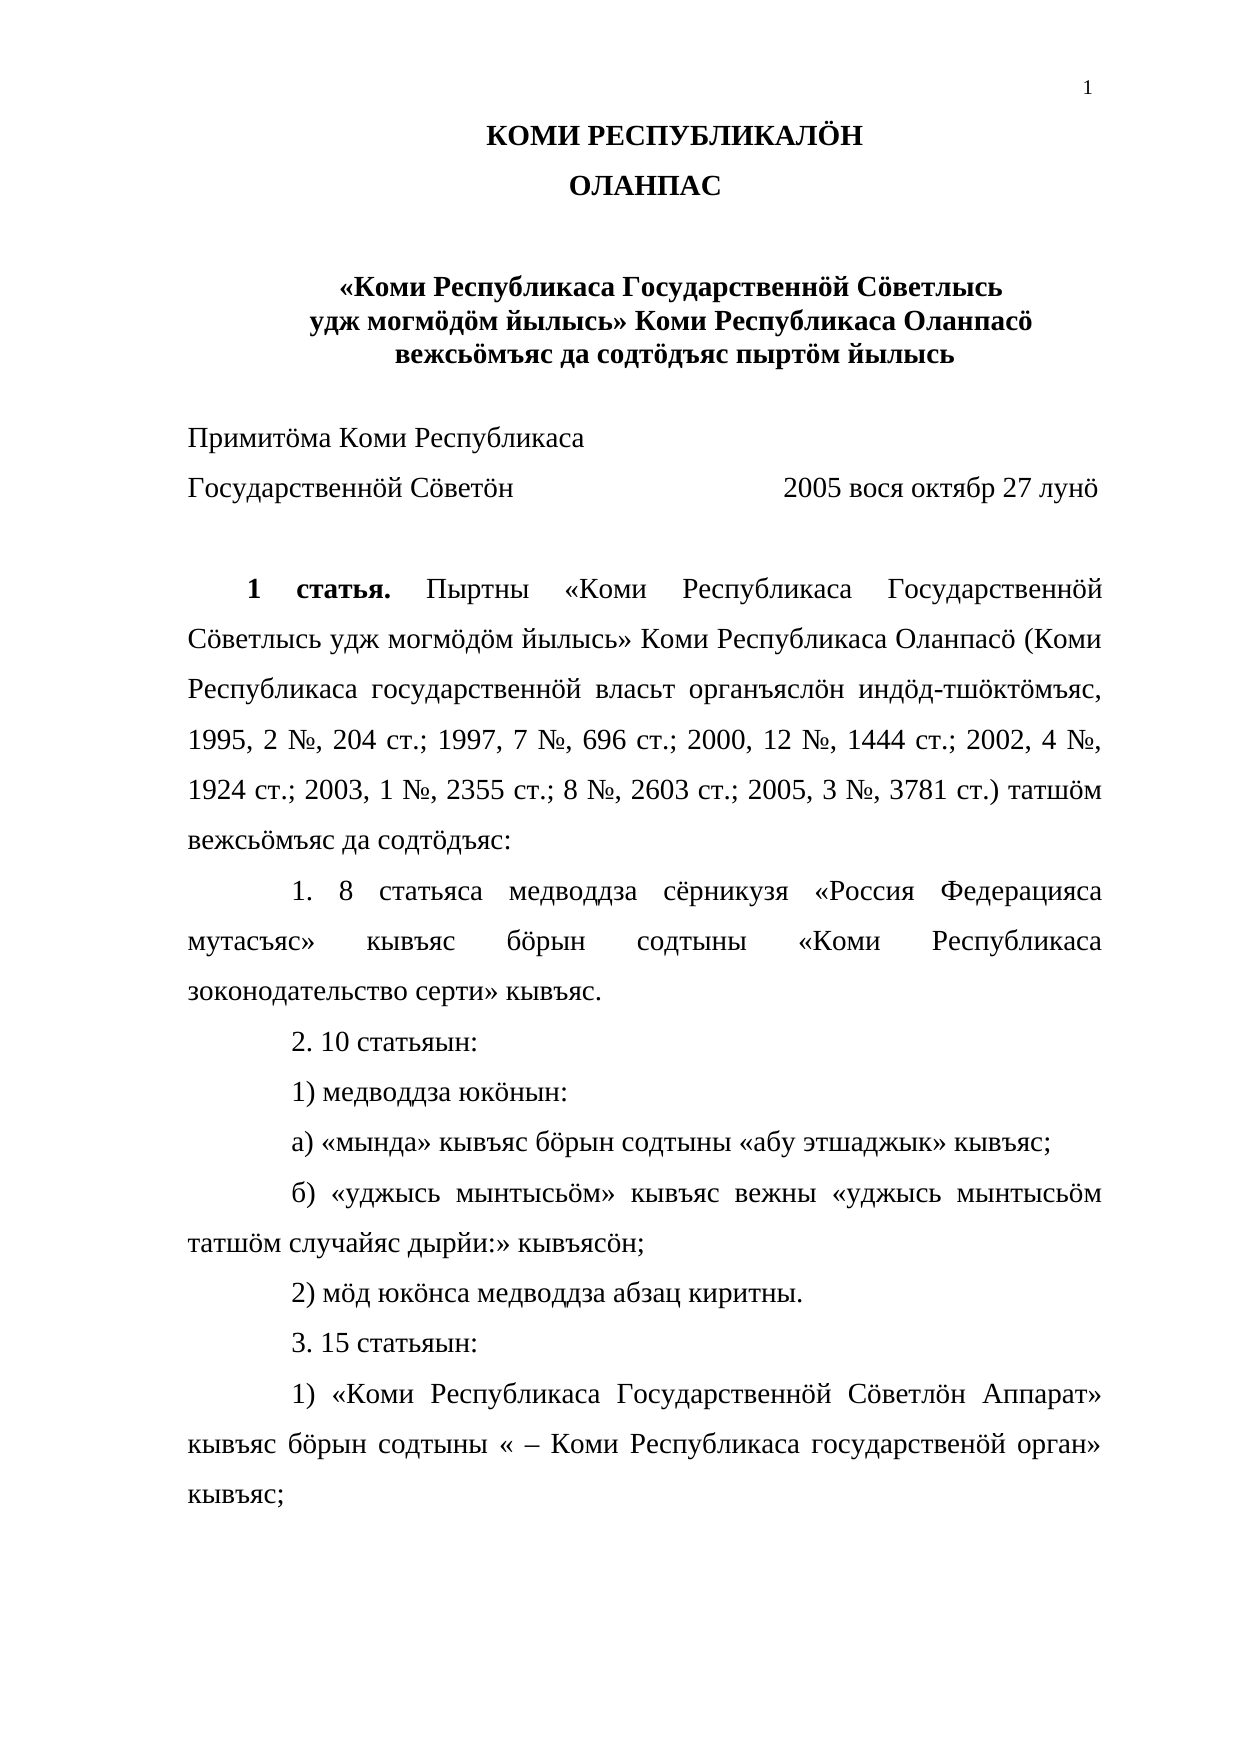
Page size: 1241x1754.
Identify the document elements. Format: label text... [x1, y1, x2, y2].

text 1. 8 статьяса медводдза сёрникузя «Россия Федерацияса мутасъяс» кывъяс бöрын содтыны «Коми Республикаса зоконодательство серти» кывъяс. [187, 873, 1103, 1007]
text удж могмöдöм йылысь» Коми Республикаса Оланпасö [187, 303, 1103, 336]
text Примитöма Коми Республикаса [187, 420, 1103, 453]
text 1 статья. Пыртны «Коми Республикаса Государственнöй Сöветлысь удж могмöдöм йылысь» Коми Республикаса Оланпасö (Коми Республикаса государственнöй власьт органъяслöн индöд-тшöктöмъяс, 1995, 2 №, 204 ст.; 1997, 7 №, 696 ст.; 2000, 12 №, 1444 ст.; 2002, 4 №, 1924 ст.; 2003, 1 №, 2355 ст.; 8 №, 2603 ст.; 2005, 3 №, 3781 ст.) татшöм вежсьöмъяс да содтöдъяс: [187, 571, 1103, 856]
text 1) медводдза юкöнын: [187, 1074, 1103, 1108]
text 2) мöд юкöнса медводдза абзац киритны. [187, 1275, 1103, 1309]
text Государственнöй Сöветöн 2005 вося октябр 27 лунö [187, 470, 1103, 504]
text 3. 15 статьяын: [187, 1326, 1103, 1359]
text КОМИ РЕСПУБЛИКАЛÖН ОЛАНПАС [187, 118, 1103, 202]
text «Коми Республикаса Государственнöй Сöветлысь [187, 269, 1103, 303]
text 1) «Коми Республикаса Государственнöй Сöветлöн Аппарат» кывъяс бöрын содтыны « – Коми Республикаса государственöй орган» кывъяс; [187, 1376, 1103, 1510]
text вежсьöмъяс да содтöдъяс пыртöм йылысь [187, 336, 1103, 370]
text 2. 10 статьяын: [187, 1024, 1103, 1057]
text а) «мында» кывъяс бöрын содтыны «абу этшаджык» кывъяс; [187, 1124, 1103, 1158]
text б) «уджысь мынтысьöм» кывъяс вежны «уджысь мынтысьöм татшöм случайяс дырйи:» кывъясöн; [187, 1175, 1103, 1258]
